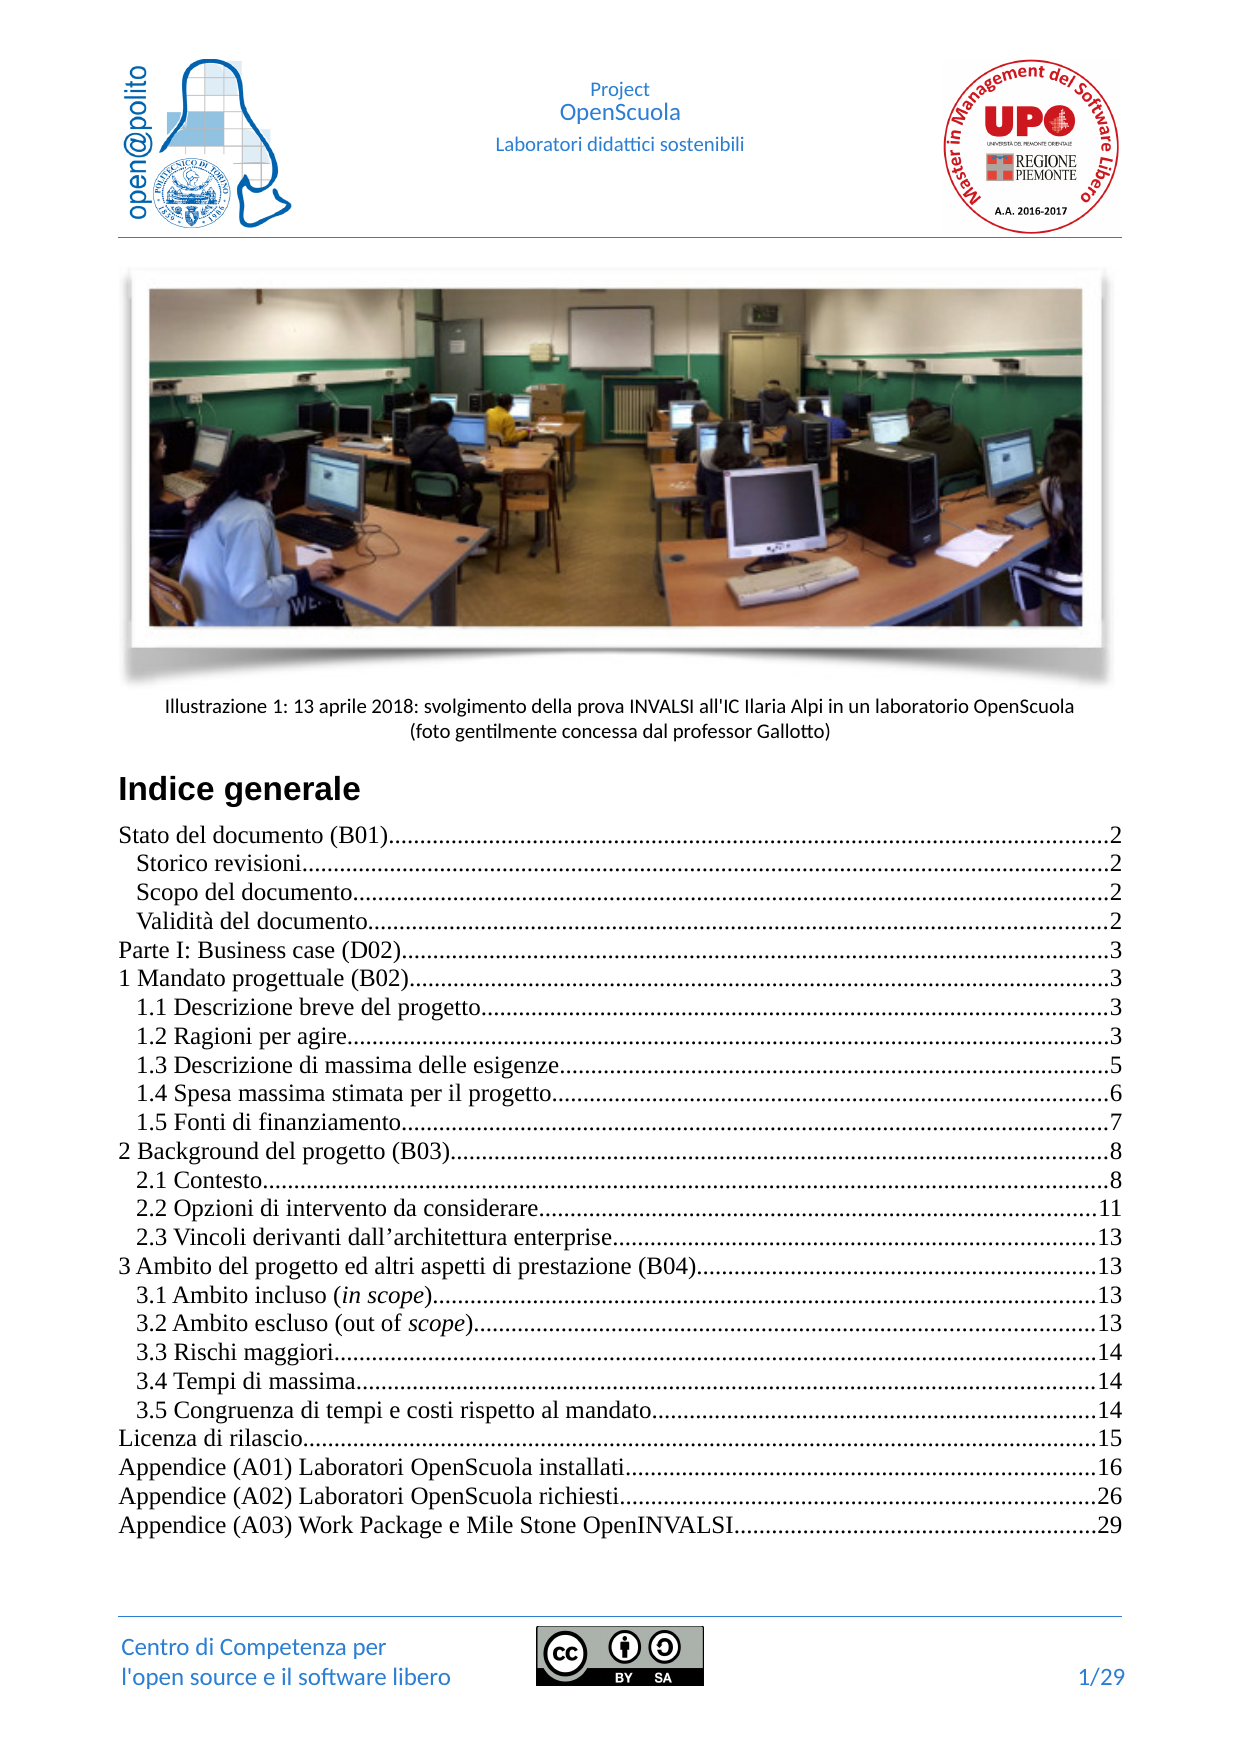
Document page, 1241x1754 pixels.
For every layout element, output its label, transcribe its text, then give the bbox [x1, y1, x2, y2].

text Illustrazione 1: 13 aprile 2018: svolgimento della prova INVALSI all'IC Ilaria Alpi in un laboratorio OpenScuola (foto gentilmente concessa dal professor Gallotto) [118, 693, 1122, 744]
picture [942, 59, 1120, 235]
picture [118, 266, 1123, 693]
text Storico revisioni 2 [136, 848, 1122, 877]
text 1.3 Descrizione di massima delle esigenze 5 [136, 1050, 1122, 1078]
text Appendice (A03) Work Package e Mile Stone OpenINVALSI 29 [118, 1510, 1122, 1538]
text 1.5 Fonti di finanziamento 7 [136, 1107, 1122, 1136]
text 1 Mandato progettuale (B02) 3 [118, 963, 1122, 992]
text 1.1 Descrizione breve del progetto 3 [136, 992, 1122, 1021]
text Parte I: Business case (D02) 3 [118, 935, 1122, 963]
picture [118, 59, 296, 228]
text 2.3 Vincoli derivanti dall’architettura enterprise 13 [136, 1222, 1122, 1251]
text 3.3 Rischi maggiori 14 [136, 1337, 1122, 1366]
text Licenza di rilascio 15 [118, 1423, 1122, 1452]
text 3.1 Ambito incluso (in scope) 13 [136, 1280, 1122, 1308]
text 3.4 Tempi di massima 14 [136, 1366, 1122, 1395]
text 2 Background del progetto (B03) 8 [118, 1136, 1122, 1165]
text 3.2 Ambito escluso (out of scope) 13 [136, 1308, 1122, 1337]
text 1.4 Spesa massima stimata per il progetto 6 [136, 1078, 1122, 1107]
text Validità del documento 2 [136, 906, 1122, 935]
subtitle Indice generale [118, 769, 1122, 807]
text 1.2 Ragioni per agire 3 [136, 1021, 1122, 1050]
text 2.2 Opzioni di intervento da considerare 11 [136, 1193, 1122, 1222]
text Stato del documento (B01) 2 [118, 820, 1122, 848]
picture [536, 1626, 704, 1686]
text Appendice (A01) Laboratori OpenScuola installati 16 [118, 1452, 1122, 1481]
text Appendice (A02) Laboratori OpenScuola richiesti 26 [118, 1481, 1122, 1510]
text Scopo del documento 2 [136, 877, 1122, 906]
text 3 Ambito del progetto ed altri aspetti di prestazione (B04) 13 [118, 1251, 1122, 1280]
text 2.1 Contesto 8 [136, 1165, 1122, 1193]
text 3.5 Congruenza di tempi e costi rispetto al mandato 14 [136, 1395, 1122, 1423]
